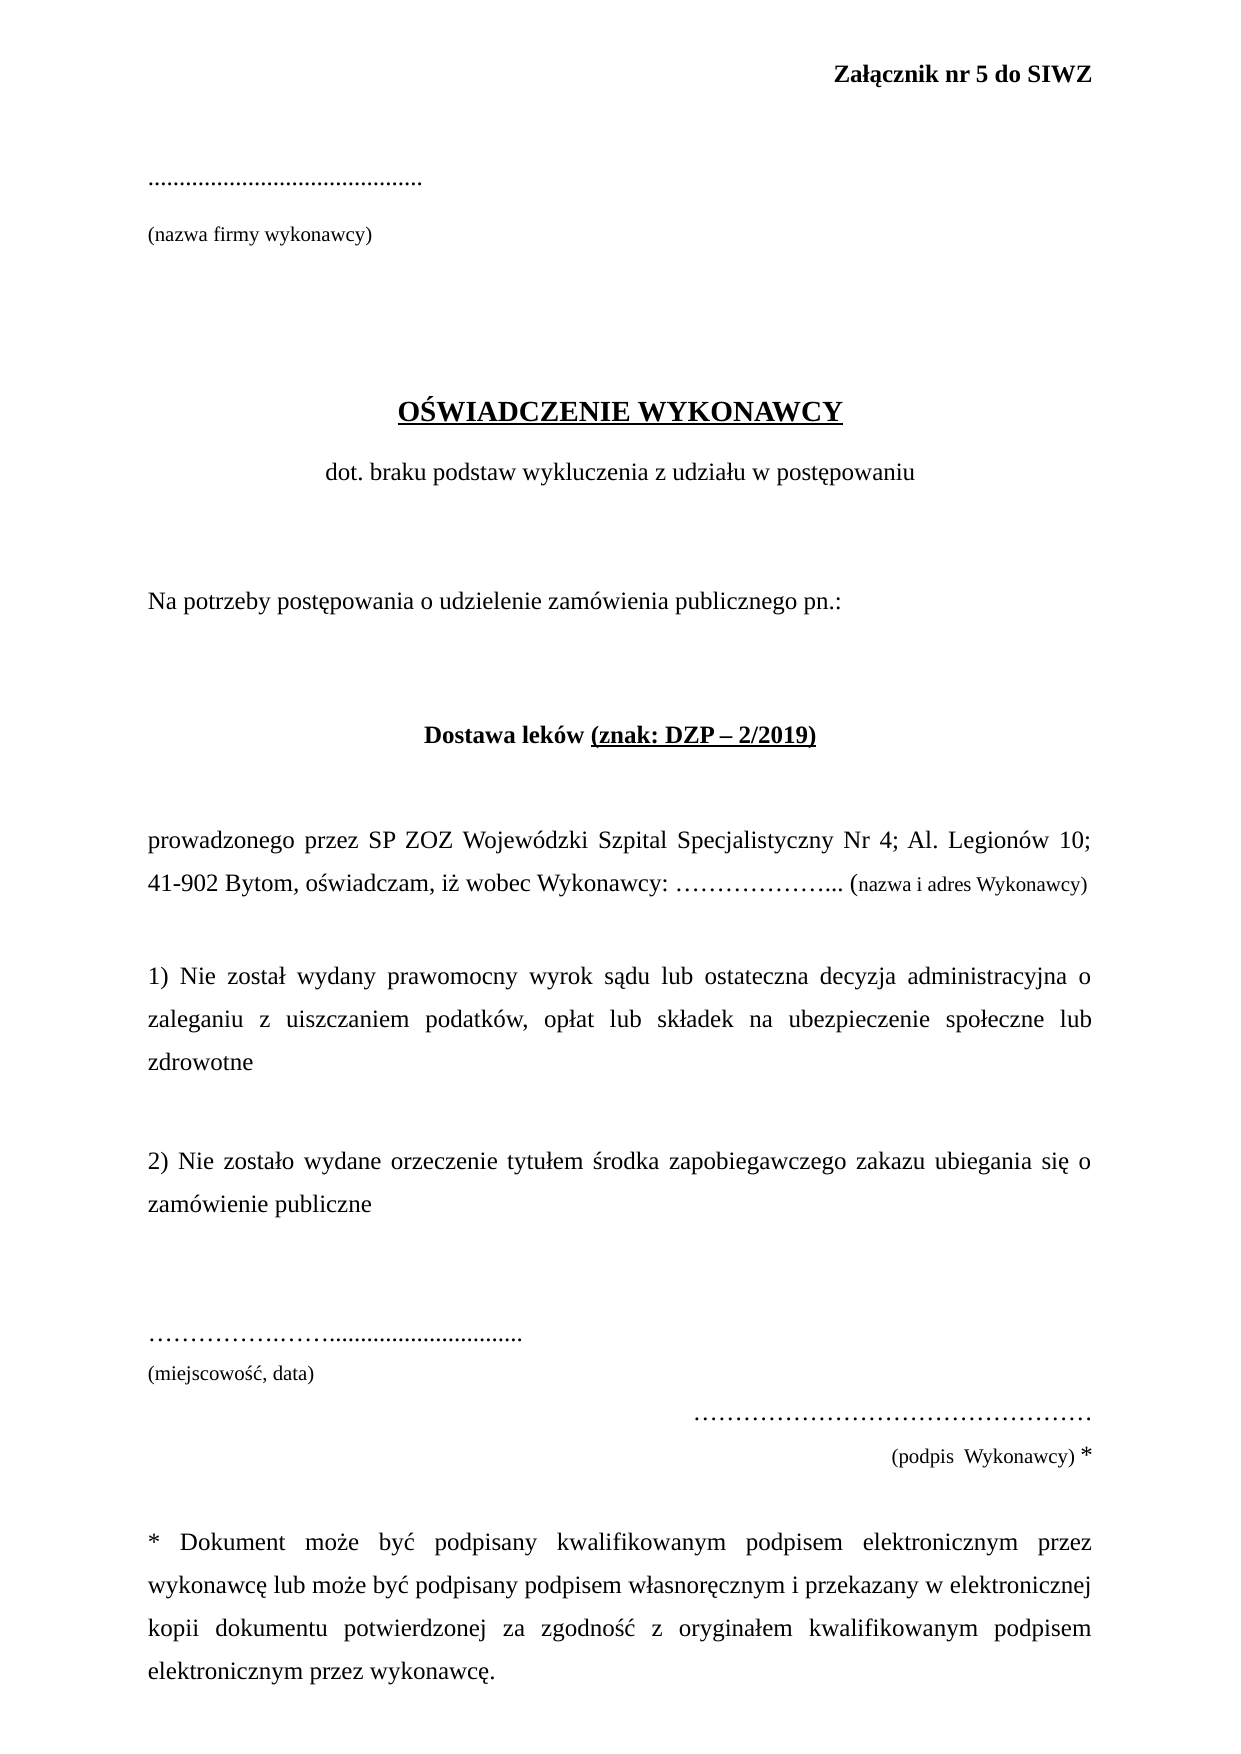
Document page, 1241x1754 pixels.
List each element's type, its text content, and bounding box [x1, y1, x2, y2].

text OŚWIADCZENIE WYKONAWCY [148, 394, 1092, 428]
text Na potrzeby postępowania o udzielenie zamówienia publicznego pn.: [148, 586, 1092, 615]
text prowadzonego przez SP ZOZ Wojewódzki Szpital Specjalistyczny Nr 4; Al. Legionów 10; 41-902 Bytom, oświadczam, iż wobec Wykonawcy: ………………... (nazwa i adres Wykonawcy) [148, 825, 1092, 897]
text ………………………………………… [148, 1397, 1092, 1426]
text Załącznik nr 5 do SIWZ [148, 59, 1092, 88]
text (nazwa firmy wykonawcy) [148, 222, 1092, 246]
text * Dokument może być podpisany kwalifikowanym podpisem elektronicznym przez wykonawcę lub może być podpisany podpisem własnoręcznym i przekazany w elektronicznej kopii dokumentu potwierdzonej za zgodność z oryginałem kwalifikowanym podpisem elektronicznym przez wykonawcę. [148, 1527, 1092, 1685]
text Dostawa leków (znak: DZP – 2/2019) [148, 720, 1092, 749]
text ............................................ [148, 162, 1092, 191]
text (miejscowość, data) [148, 1361, 1092, 1385]
text …………….……............................... [148, 1318, 1092, 1347]
text (podpis Wykonawcy) * [738, 1441, 1092, 1469]
text 2) Nie zostało wydane orzeczenie tytułem środka zapobiegawczego zakazu ubiegania się o zamówienie publiczne [148, 1146, 1092, 1218]
text dot. braku podstaw wykluczenia z udziału w postępowaniu [148, 457, 1092, 486]
text 1) Nie został wydany prawomocny wyrok sądu lub ostateczna decyzja administracyjna o zaleganiu z uiszczaniem podatków, opłat lub składek na ubezpieczenie społeczne lub zdrowotne [148, 961, 1092, 1076]
